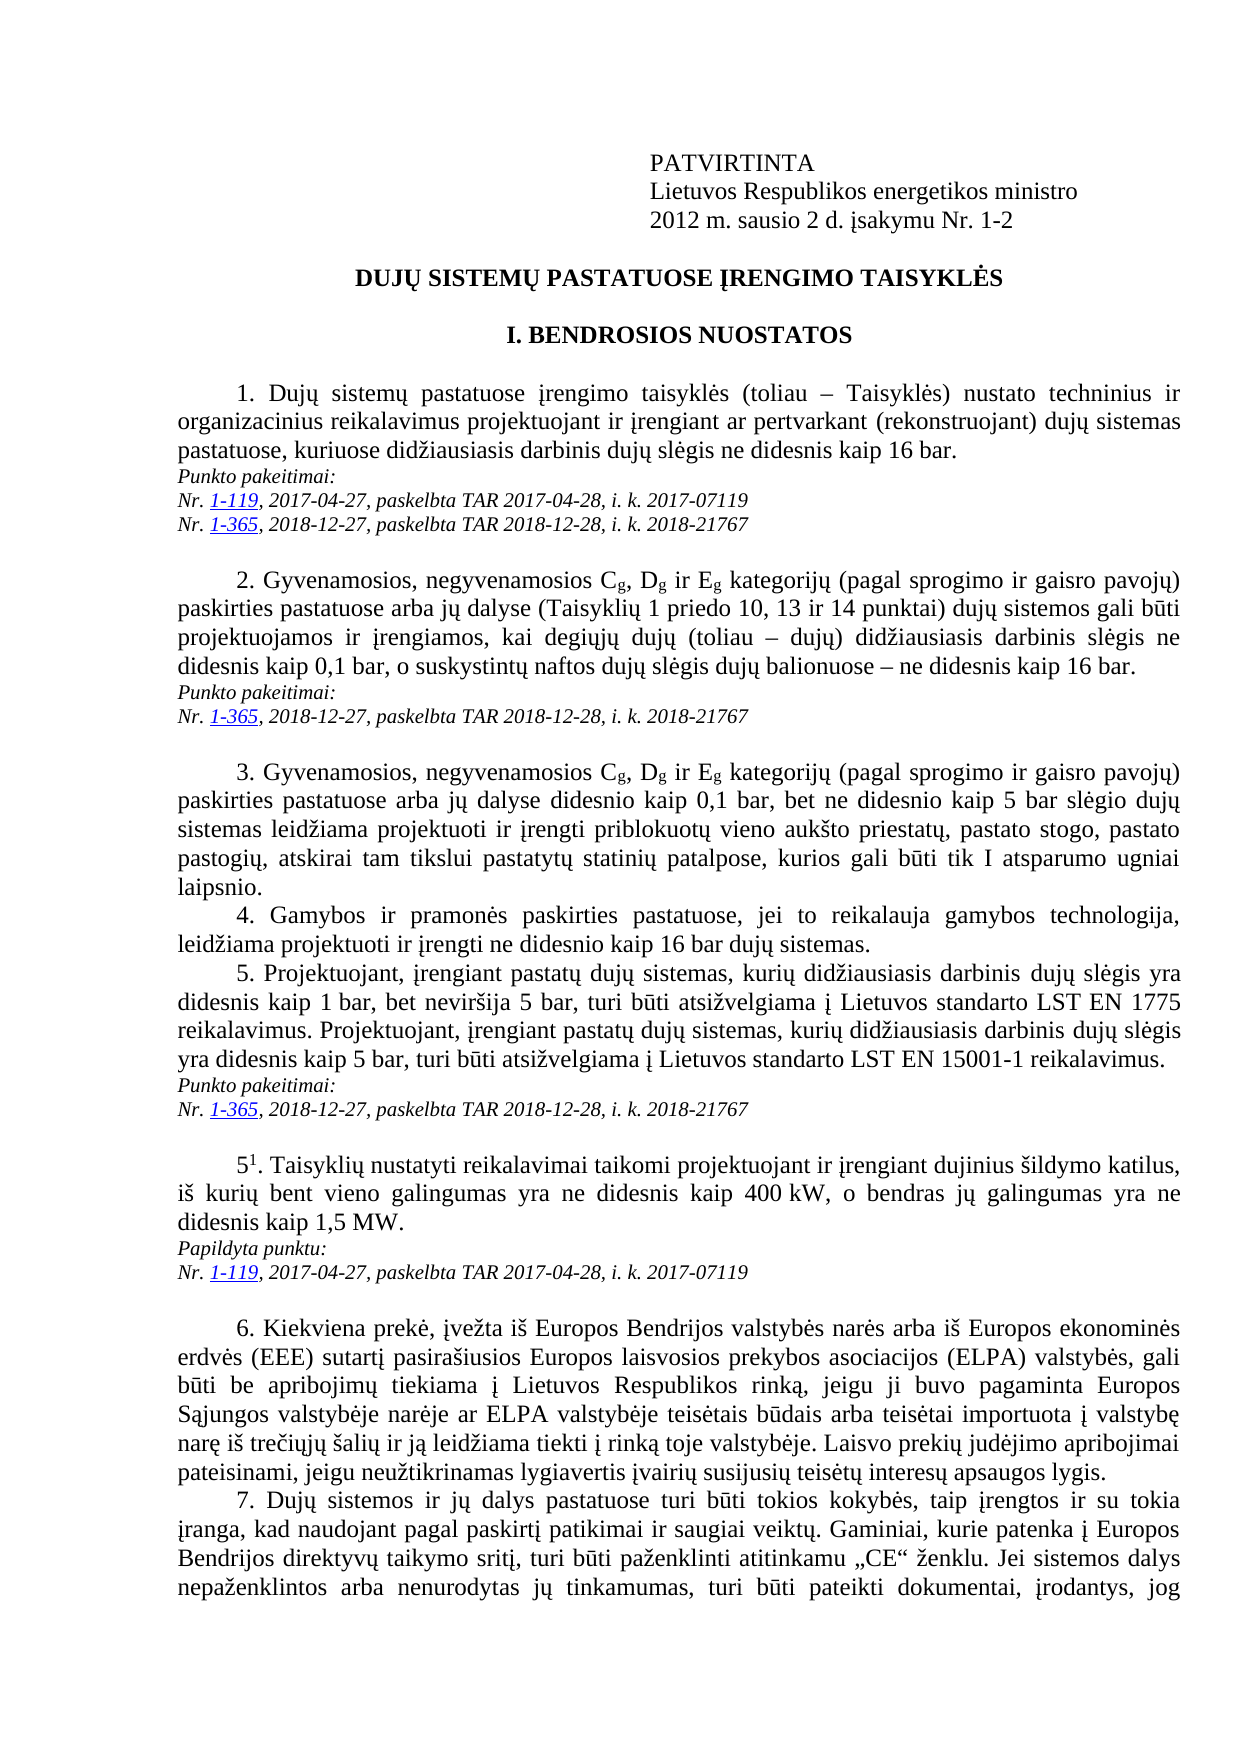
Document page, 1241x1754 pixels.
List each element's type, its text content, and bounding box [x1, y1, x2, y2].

text 7. Dujų sistemos ir jų dalys pastatuose turi būti tokios kokybės, taip įrengtos ir su tokia įranga, kad naudojant pagal paskirtį patikimai ir saugiai veiktų. Gaminiai, kurie patenka į Europos Bendrijos direktyvų taikymo sritį, turi būti paženklinti atitinkamu „CE“ ženklu. Jei sistemos dalys nepaženklintos arba nenurodytas jų tinkamumas, turi būti pateikti dokumentai, įrodantys, jog [177, 1485, 1181, 1600]
text Nr. 1-365, 2018-12-27, paskelbta TAR 2018-12-28, i. k. 2018-21767 [177, 704, 1181, 728]
text 5. Projektuojant, įrengiant pastatų dujų sistemas, kurių didžiausiasis darbinis dujų slėgis yra didesnis kaip 1 bar, bet neviršija 5 bar, turi būti atsižvelgiama į Lietuvos standarto LST EN 1775 reikalavimus. Projektuojant, įrengiant pastatų dujų sistemas, kurių didžiausiasis darbinis dujų slėgis yra didesnis kaip 5 bar, turi būti atsižvelgiama į Lietuvos standarto LST EN 15001-1 reikalavimus. [177, 958, 1181, 1073]
text patvirtinta [649, 148, 1181, 176]
text Punkto pakeitimai: [177, 680, 1181, 704]
text 6. Kiekviena prekė, įvežta iš Europos Bendrijos valstybės narės arba iš Europos ekonominės erdvės (EEE) sutartį pasirašiusios Europos laisvosios prekybos asociacijos (ELPA) valstybės, gali būti be apribojimų tiekiama į Lietuvos Respublikos rinką, jeigu ji buvo pagaminta Europos Sąjungos valstybėje narėje ar ELPA valstybėje teisėtais būdais arba teisėtai importuota į valstybę narę iš trečiųjų šalių ir ją leidžiama tiekti į rinką toje valstybėje. Laisvo prekių judėjimo apribojimai pateisinami, jeigu neužtikrinamas lygiavertis įvairių susijusių teisėtų interesų apsaugos lygis. [177, 1313, 1181, 1485]
text 1. Dujų sistemų pastatuose įrengimo taisyklės (toliau – Taisyklės) nustato techninius ir organizacinius reikalavimus projektuojant ir įrengiant ar pertvarkant (rekonstruojant) dujų sistemas pastatuose, kuriuose didžiausiasis darbinis dujų slėgis ne didesnis kaip 16 bar. [177, 378, 1181, 464]
text Nr. 1-119, 2017-04-27, paskelbta TAR 2017-04-28, i. k. 2017-07119 [177, 488, 1181, 512]
text Papildyta punktu: [177, 1236, 1181, 1260]
text DUJŲ SISTEMŲ PASTATUOSE ĮRENGIMO TAISYKLĖS [177, 263, 1181, 291]
text Nr. 1-365, 2018-12-27, paskelbta TAR 2018-12-28, i. k. 2018-21767 [177, 512, 1181, 536]
text Nr. 1-119, 2017-04-27, paskelbta TAR 2017-04-28, i. k. 2017-07119 [177, 1260, 1181, 1284]
text Punkto pakeitimai: [177, 464, 1181, 488]
text Nr. 1-365, 2018-12-27, paskelbta TAR 2018-12-28, i. k. 2018-21767 [177, 1097, 1181, 1121]
text 2. Gyvenamosios, negyvenamosios Cg, Dg ir Eg kategorijų (pagal sprogimo ir gaisro pavojų) paskirties pastatuose arba jų dalyse (Taisyklių 1 priedo 10, 13 ir 14 punktai) dujų sistemos gali būti projektuojamos ir įrengiamos, kai degiųjų dujų (toliau – dujų) didžiausiasis darbinis slėgis ne didesnis kaip 0,1 bar, o suskystintų naftos dujų slėgis dujų balionuose – ne didesnis kaip 16 bar. [177, 565, 1181, 680]
text Punkto pakeitimai: [177, 1073, 1181, 1097]
text Lietuvos Respublikos energetikos ministro [649, 176, 1181, 205]
text I. bendrosios nuostatos [177, 320, 1181, 349]
text 4. Gamybos ir pramonės paskirties pastatuose, jei to reikalauja gamybos technologija, leidžiama projektuoti ir įrengti ne didesnio kaip 16 bar dujų sistemas. [177, 900, 1181, 958]
text 51. Taisyklių nustatyti reikalavimai taikomi projektuojant ir įrengiant dujinius šildymo katilus, iš kurių bent vieno galingumas yra ne didesnis kaip 400 kW, o bendras jų galingumas yra ne didesnis kaip 1,5 MW. [177, 1150, 1181, 1236]
text 2012 m. sausio 2 d. įsakymu Nr. 1-2 [649, 205, 1181, 234]
text 3. Gyvenamosios, negyvenamosios Cg, Dg ir Eg kategorijų (pagal sprogimo ir gaisro pavojų) paskirties pastatuose arba jų dalyse didesnio kaip 0,1 bar, bet ne didesnio kaip 5 bar slėgio dujų sistemas leidžiama projektuoti ir įrengti priblokuotų vieno aukšto priestatų, pastato stogo, pastato pastogių, atskirai tam tikslui pastatytų statinių patalpose, kurios gali būti tik I atsparumo ugniai laipsnio. [177, 757, 1181, 900]
